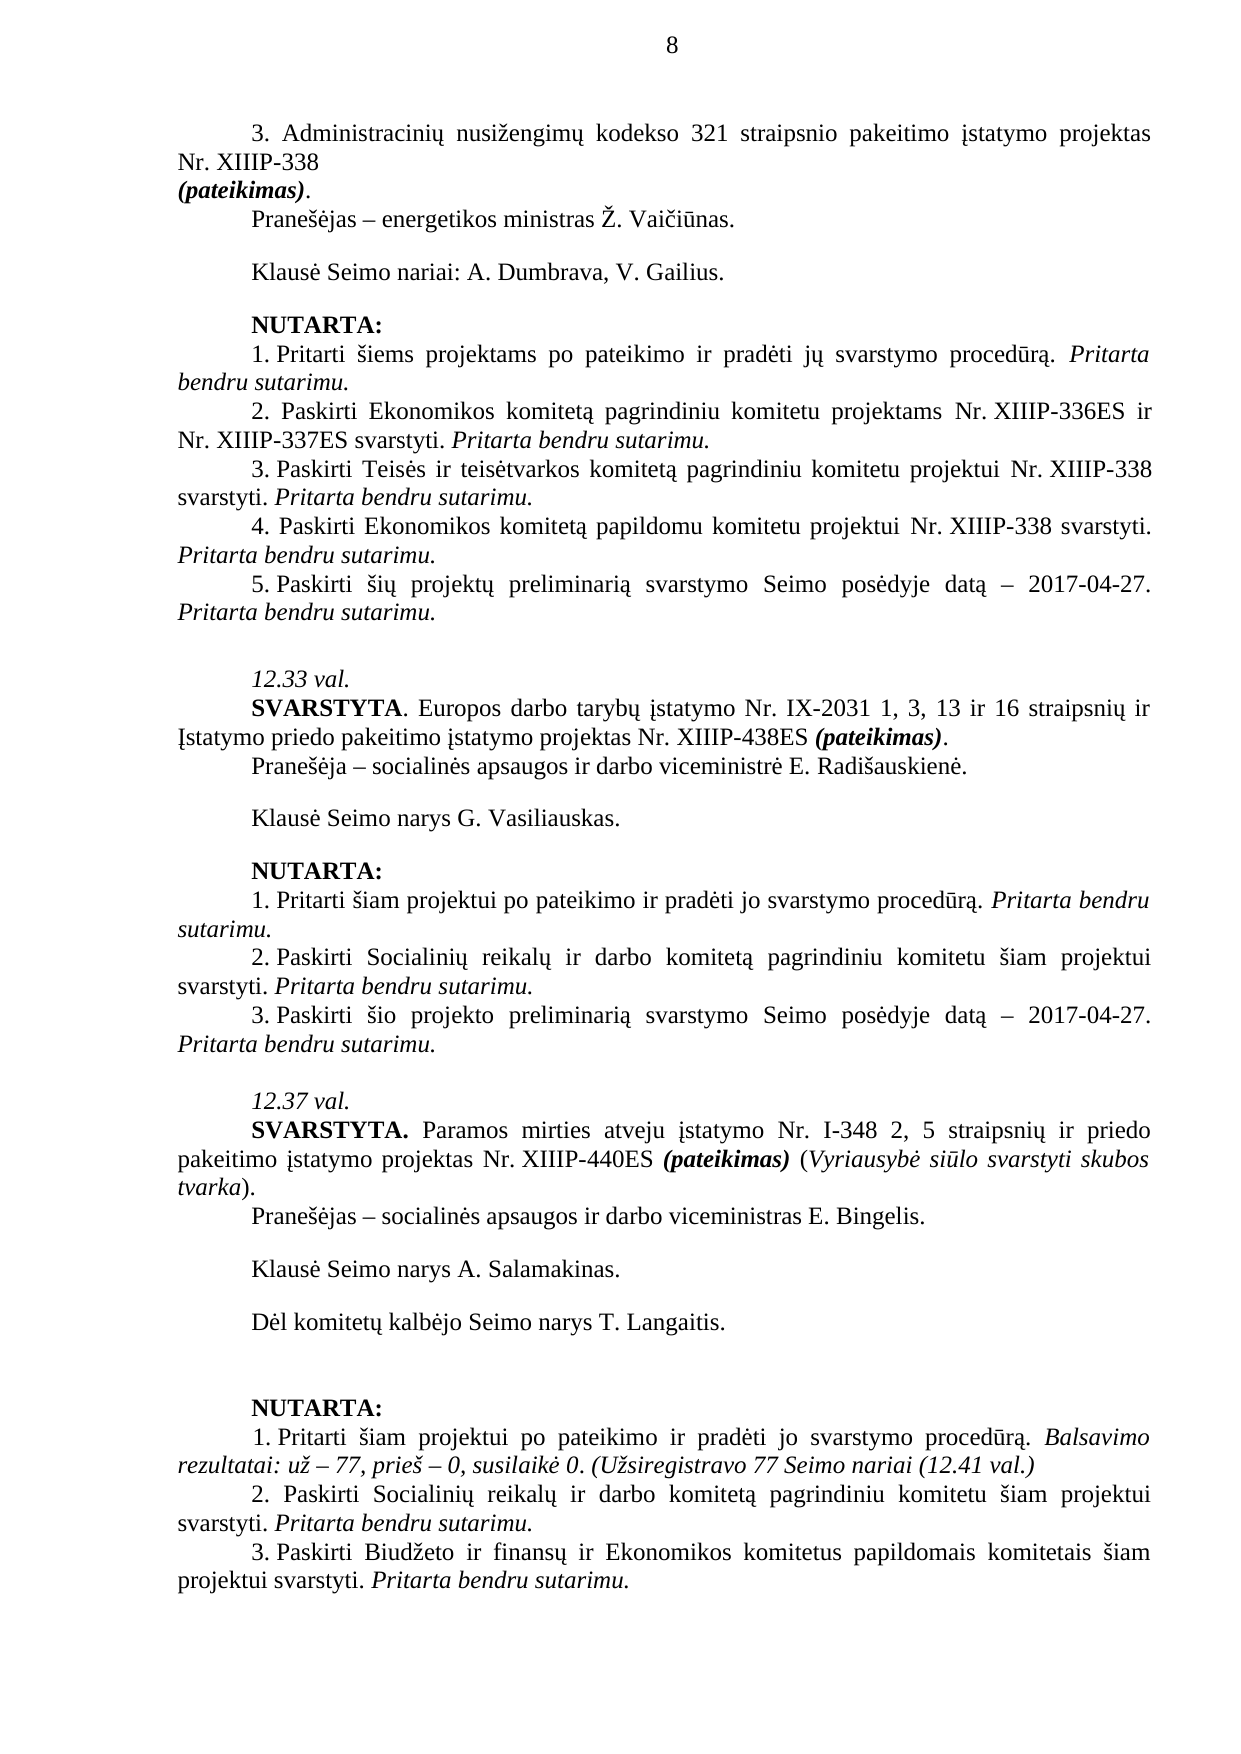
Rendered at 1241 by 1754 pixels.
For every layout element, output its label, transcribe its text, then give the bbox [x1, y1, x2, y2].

text 12.33 val. [177, 664, 1152, 693]
text Pranešėja – socialinės apsaugos ir darbo viceministrė E. Radišauskienė. [177, 751, 1152, 779]
text 3. Administracinių nusižengimų kodekso 321 straipsnio pakeitimo įstatymo projektas Nr. XIIIP-338 [177, 118, 1152, 176]
text 2. Paskirti Socialinių reikalų ir darbo komitetą pagrindiniu komitetu šiam projektui svarstyti. Pritarta bendru sutarimu. [177, 1479, 1152, 1537]
text Pranešėjas – energetikos ministras Ž. Vaičiūnas. [177, 204, 1152, 233]
text Dėl komitetų kalbėjo Seimo narys T. Langaitis. [177, 1307, 1152, 1336]
text 3. Paskirti Biudžeto ir finansų ir Ekonomikos komitetus papildomais komitetais šiam projektui svarstyti. Pritarta bendru sutarimu. [177, 1537, 1152, 1594]
text 3. Paskirti šio projekto preliminarią svarstymo Seimo posėdyje datą – 2017-04-27. Pritarta bendru sutarimu. [177, 1000, 1152, 1057]
text Klausė Seimo narys A. Salamakinas. [177, 1254, 1152, 1283]
text 2. Paskirti Ekonomikos komitetą pagrindiniu komitetu projektams Nr. XIIIP-336ES ir Nr. XIIIP-337ES svarstyti. Pritarta bendru sutarimu. [177, 396, 1152, 454]
text Klausė Seimo nariai: A. Dumbrava, V. Gailius. [177, 257, 1152, 286]
text 4. Paskirti Ekonomikos komitetą papildomu komitetu projektui Nr. XIIIP-338 svarstyti. Pritarta bendru sutarimu. [177, 511, 1152, 569]
text 12.37 val. [177, 1086, 1152, 1115]
text 2. Paskirti Socialinių reikalų ir darbo komitetą pagrindiniu komitetu šiam projektui svarstyti. Pritarta bendru sutarimu. [177, 942, 1152, 1000]
text 1. Pritarti šiems projektams po pateikimo ir pradėti jų svarstymo procedūrą. Pritarta bendru sutarimu. [177, 339, 1152, 396]
text NUTARTA: [177, 1393, 1152, 1422]
text Pranešėjas – socialinės apsaugos ir darbo viceministras E. Bingelis. [177, 1201, 1152, 1230]
text Klausė Seimo narys G. Vasiliauskas. [177, 803, 1152, 832]
text NUTARTA: [177, 310, 1152, 339]
text SVARSTYTA. Paramos mirties atveju įstatymo Nr. I-348 2, 5 straipsnių ir priedo pakeitimo įstatymo projektas Nr. XIIIP-440ES (pateikimas) (Vyriausybė siūlo svarstyti skubos tvarka). [177, 1115, 1152, 1201]
text 5. Paskirti šių projektų preliminarią svarstymo Seimo posėdyje datą – 2017-04-27. Pritarta bendru sutarimu. [177, 569, 1152, 626]
text NUTARTA: [177, 856, 1152, 885]
text 1. Pritarti šiam projektui po pateikimo ir pradėti jo svarstymo procedūrą. Pritarta bendru sutarimu. [177, 885, 1152, 942]
text 1. Pritarti šiam projektui po pateikimo ir pradėti jo svarstymo procedūrą. Balsavimo rezultatai: už – 77, prieš – 0, susilaikė 0. (Užsiregistravo 77 Seimo nariai (12.41 val.) [177, 1422, 1152, 1479]
text 3. Paskirti Teisės ir teisėtvarkos komitetą pagrindiniu komitetu projektui Nr. XIIIP-338 svarstyti. Pritarta bendru sutarimu. [177, 454, 1152, 511]
text (pateikimas). [177, 176, 1152, 204]
text SVARSTYTA. Europos darbo tarybų įstatymo Nr. IX-2031 1, 3, 13 ir 16 straipsnių ir Įstatymo priedo pakeitimo įstatymo projektas Nr. XIIIP-438ES (pateikimas). [177, 693, 1152, 751]
